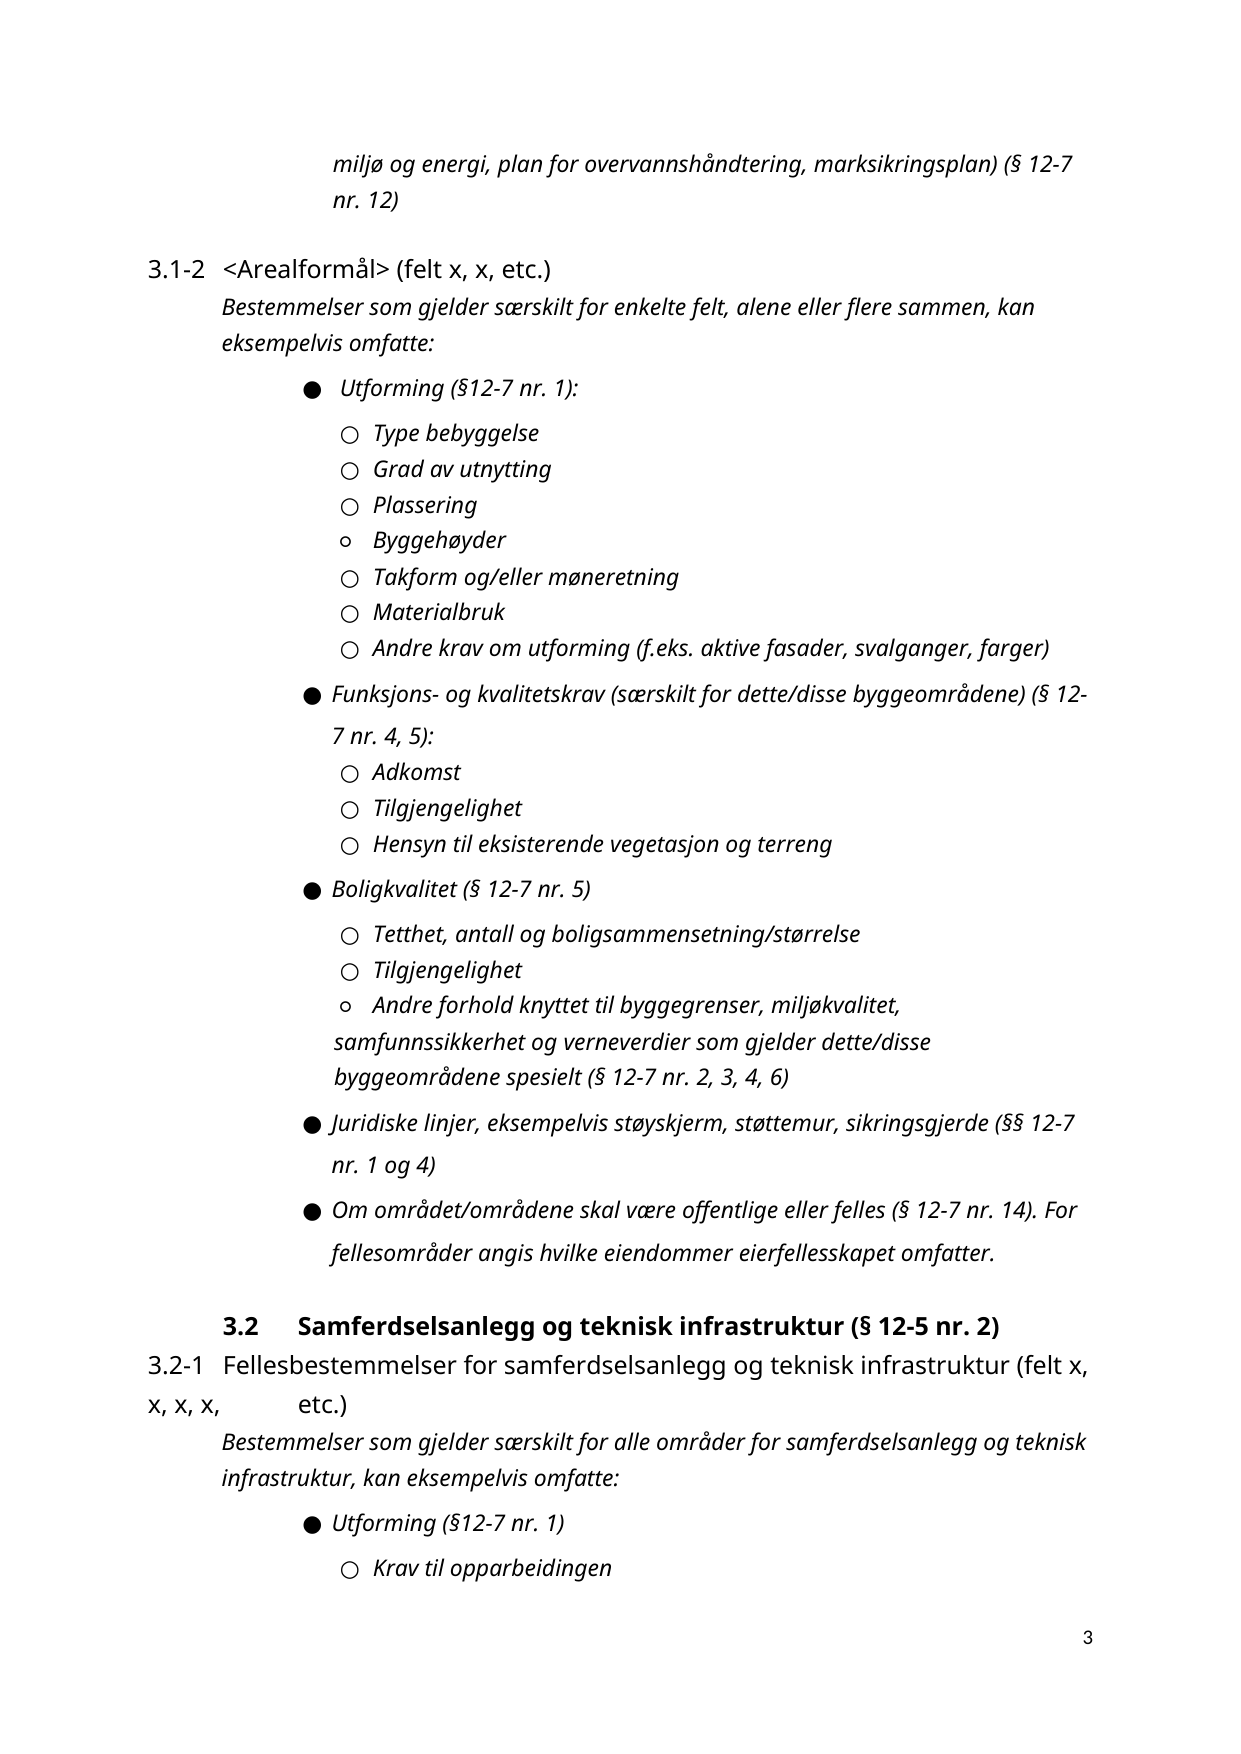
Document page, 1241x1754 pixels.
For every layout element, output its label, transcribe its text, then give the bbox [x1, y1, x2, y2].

list Juridiske linjer, eksempelvis støyskjerm, støttemur, sikringsgjerde (§§ 12-7 nr. 1 og 4) [302, 1097, 1093, 1180]
list Grad av utnytting [334, 453, 1093, 484]
text 3.2-1 Fellesbestemmelser for samferdselsanlegg og teknisk infrastruktur (felt x, x, x, x, etc.) [148, 1348, 1093, 1421]
text Bestemmelser som gjelder særskilt for enkelte felt, alene eller flere sammen, kan eksempelvis omfatte: [221, 291, 1093, 358]
list Tetthet, antall og boligsammensetning/størrelse [334, 918, 1093, 949]
list Funksjons- og kvalitetskrav (særskilt for dette/disse byggeområdene) (§ 12-7 nr. 4, 5): [302, 668, 1093, 751]
list Plassering [334, 488, 1093, 520]
list Tilgjengelighet [334, 792, 1093, 823]
text 3.1-2 <Arealformål> (felt x, x, etc.) [148, 252, 1093, 286]
list Takform og/eller møneretning [334, 560, 1093, 592]
list miljø og energi, plan for overvannshåndtering, marksikringsplan) (§ 12-7 nr. 12) [295, 148, 1093, 215]
list Andre krav om utforming (f.eks. aktive fasader, svalganger, farger) [334, 632, 1093, 663]
list Boligkvalitet (§ 12-7 nr. 5) [302, 864, 1093, 911]
list Adkomst [334, 756, 1093, 787]
list Utforming (§12-7 nr. 1): [302, 363, 1093, 410]
subtitle 3.2 Samferdselsanlegg og teknisk infrastruktur (§ 12-5 nr. 2) [148, 1308, 1093, 1342]
list Utforming (§12-7 nr. 1) [302, 1498, 1093, 1545]
text Bestemmelser som gjelder særskilt for alle områder for samferdselsanlegg og teknisk infrastruktur, kan eksempelvis omfatte: [221, 1426, 1093, 1493]
list Om området/områdene skal være offentlige eller felles (§ 12-7 nr. 14). For fellesområder angis hvilke eiendommer eierfellesskapet omfatter. [302, 1185, 1093, 1268]
list Type bebyggelse [334, 417, 1093, 448]
list Tilgjengelighet [334, 953, 1093, 985]
list Byggehøyder [334, 524, 1093, 556]
list Andre forhold knyttet til byggegrenser, miljøkvalitet, samfunnssikkerhet og verneverdier som gjelder dette/disse byggeområdene spesielt (§ 12-7 nr. 2, 3, 4, 6) [334, 989, 1093, 1093]
list Hensyn til eksisterende vegetasjon og terreng [334, 828, 1093, 859]
list Krav til opparbeidingen [334, 1552, 1093, 1583]
list Materialbruk [334, 596, 1093, 628]
